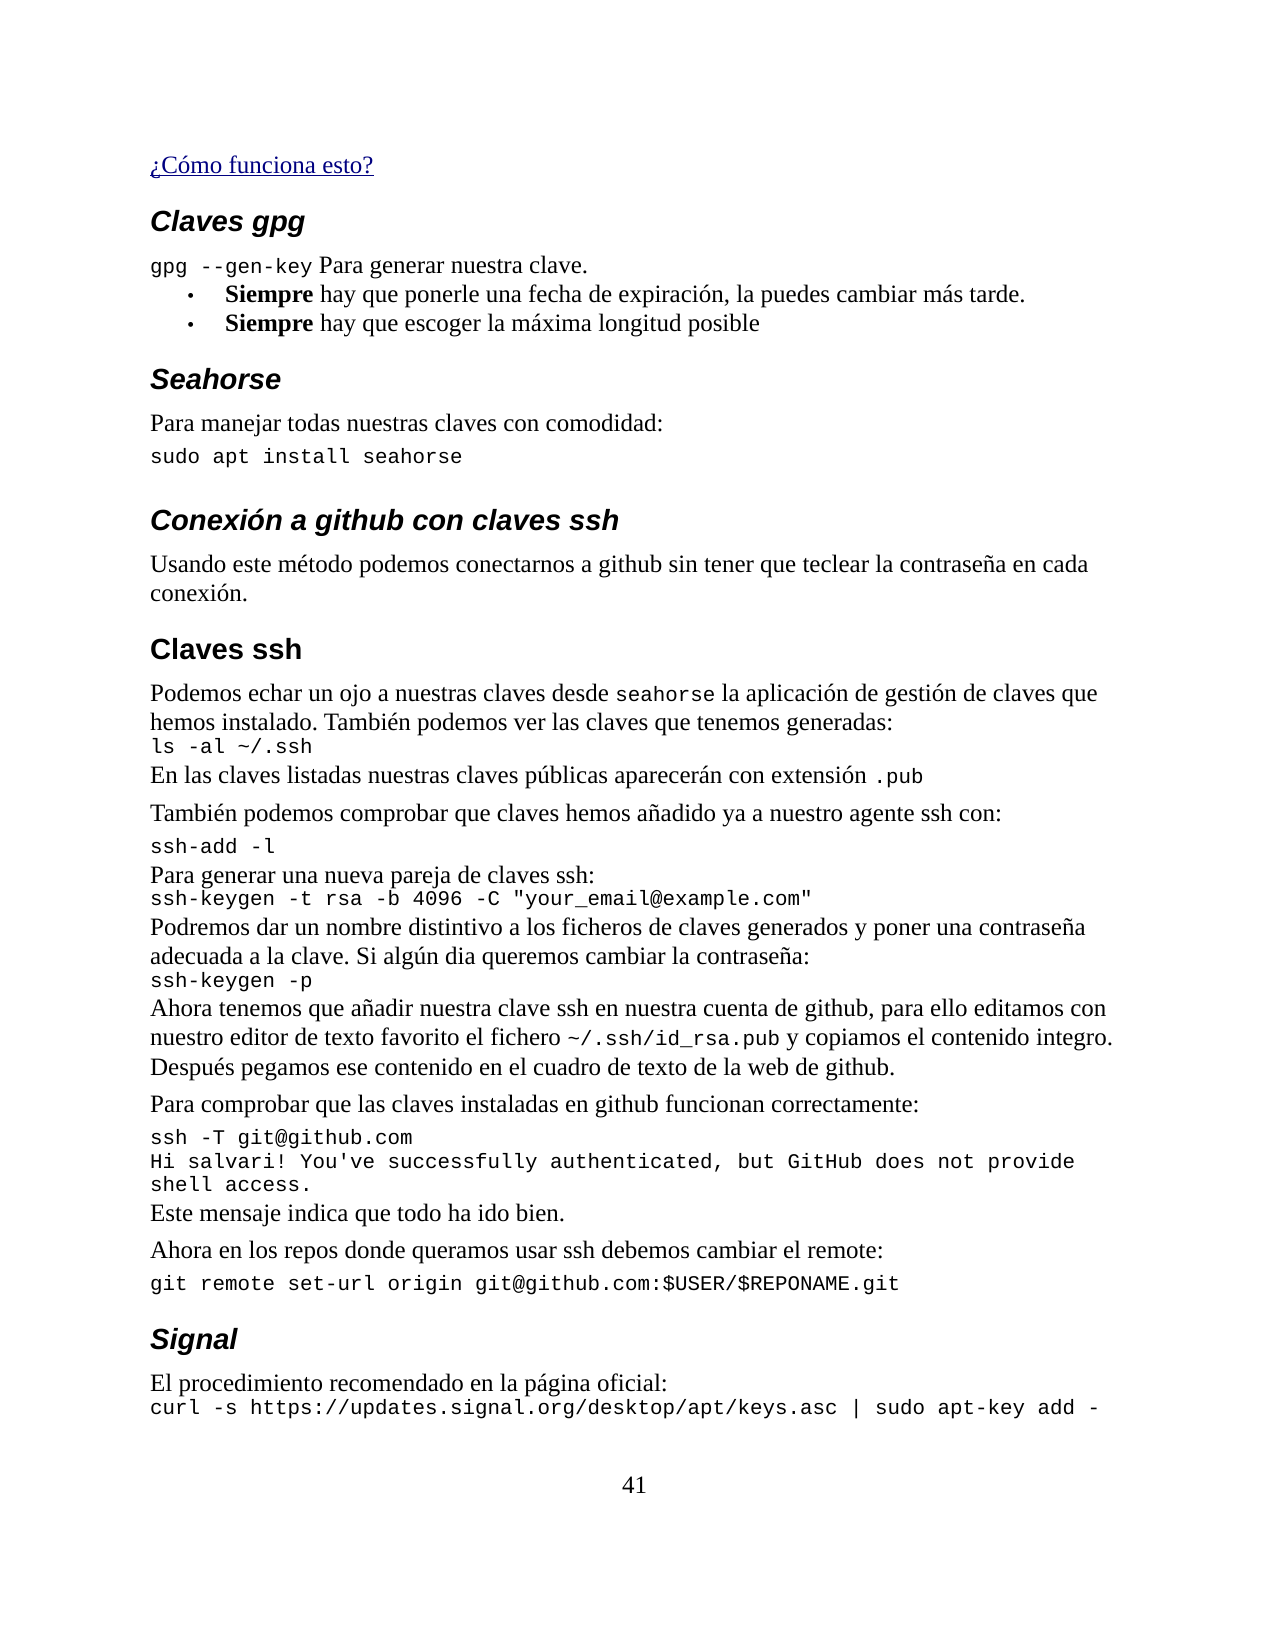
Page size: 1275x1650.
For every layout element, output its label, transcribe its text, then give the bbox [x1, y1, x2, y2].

text También podemos comprobar que claves hemos añadido ya a nuestro agente ssh con: [150, 798, 1125, 827]
text ¿Cómo funciona esto? [150, 150, 1125, 179]
text gpg --gen-key Para generar nuestra clave. [150, 250, 1125, 279]
text ssh-keygen -p [150, 969, 1125, 993]
text git remote set-url origin git@github.com:$USER/$REPONAME.git [150, 1273, 1125, 1297]
text En las claves listadas nuestras claves públicas aparecerán con extensión .pub [150, 760, 1125, 789]
subtitle Seahorse [150, 362, 1125, 395]
text Podremos dar un nombre distintivo a los ficheros de claves generados y poner una contraseña adecuada a la clave. Si algún dia queremos cambiar la contraseña: [150, 912, 1125, 969]
text ssh-keygen -t rsa -b 4096 -C "your_email@example.com" [150, 888, 1125, 912]
text Para comprobar que las claves instaladas en github funcionan correctamente: [150, 1089, 1125, 1118]
text Ahora tenemos que añadir nuestra clave ssh en nuestra cuenta de github, para ello editamos con nuestro editor de texto favorito el fichero ~/.ssh/id_rsa.pub y copiamos el contenido integro. Después pegamos ese contenido en el cuadro de texto de la web de github. [150, 993, 1125, 1080]
text ls -al ~/.ssh [150, 736, 1125, 760]
text Hi salvari! You've successfully authenticated, but GitHub does not provide shell access. [150, 1151, 1125, 1198]
subtitle Claves gpg [150, 204, 1125, 237]
text Podemos echar un ojo a nuestras claves desde seahorse la aplicación de gestión de claves que hemos instalado. También podemos ver las claves que tenemos generadas: [150, 678, 1125, 736]
subtitle Signal [150, 1322, 1125, 1356]
text Este mensaje indica que todo ha ido bien. [150, 1198, 1125, 1227]
text Ahora en los repos donde queramos usar ssh debemos cambiar el remote: [150, 1236, 1125, 1264]
subtitle Claves ssh [150, 632, 1125, 665]
text ssh -T git@github.com [150, 1127, 1125, 1151]
text ssh-add -l [150, 836, 1125, 860]
list Siempre hay que ponerle una fecha de expiración, la puedes cambiar más tarde. [187, 279, 1125, 308]
text sudo apt install seahorse [150, 446, 1125, 469]
text Para manejar todas nuestras claves con comodidad: [150, 408, 1125, 437]
text El procedimiento recomendado en la página oficial: [150, 1368, 1125, 1397]
text curl -s https://updates.signal.org/desktop/apt/keys.asc | sudo apt-key add - [150, 1397, 1125, 1420]
text Para generar una nueva pareja de claves ssh: [150, 860, 1125, 888]
list Siempre hay que escoger la máxima longitud posible [187, 308, 1125, 337]
subtitle Conexión a github con claves ssh [150, 503, 1125, 537]
text Usando este método podemos conectarnos a github sin tener que teclear la contraseña en cada conexión. [150, 549, 1125, 607]
